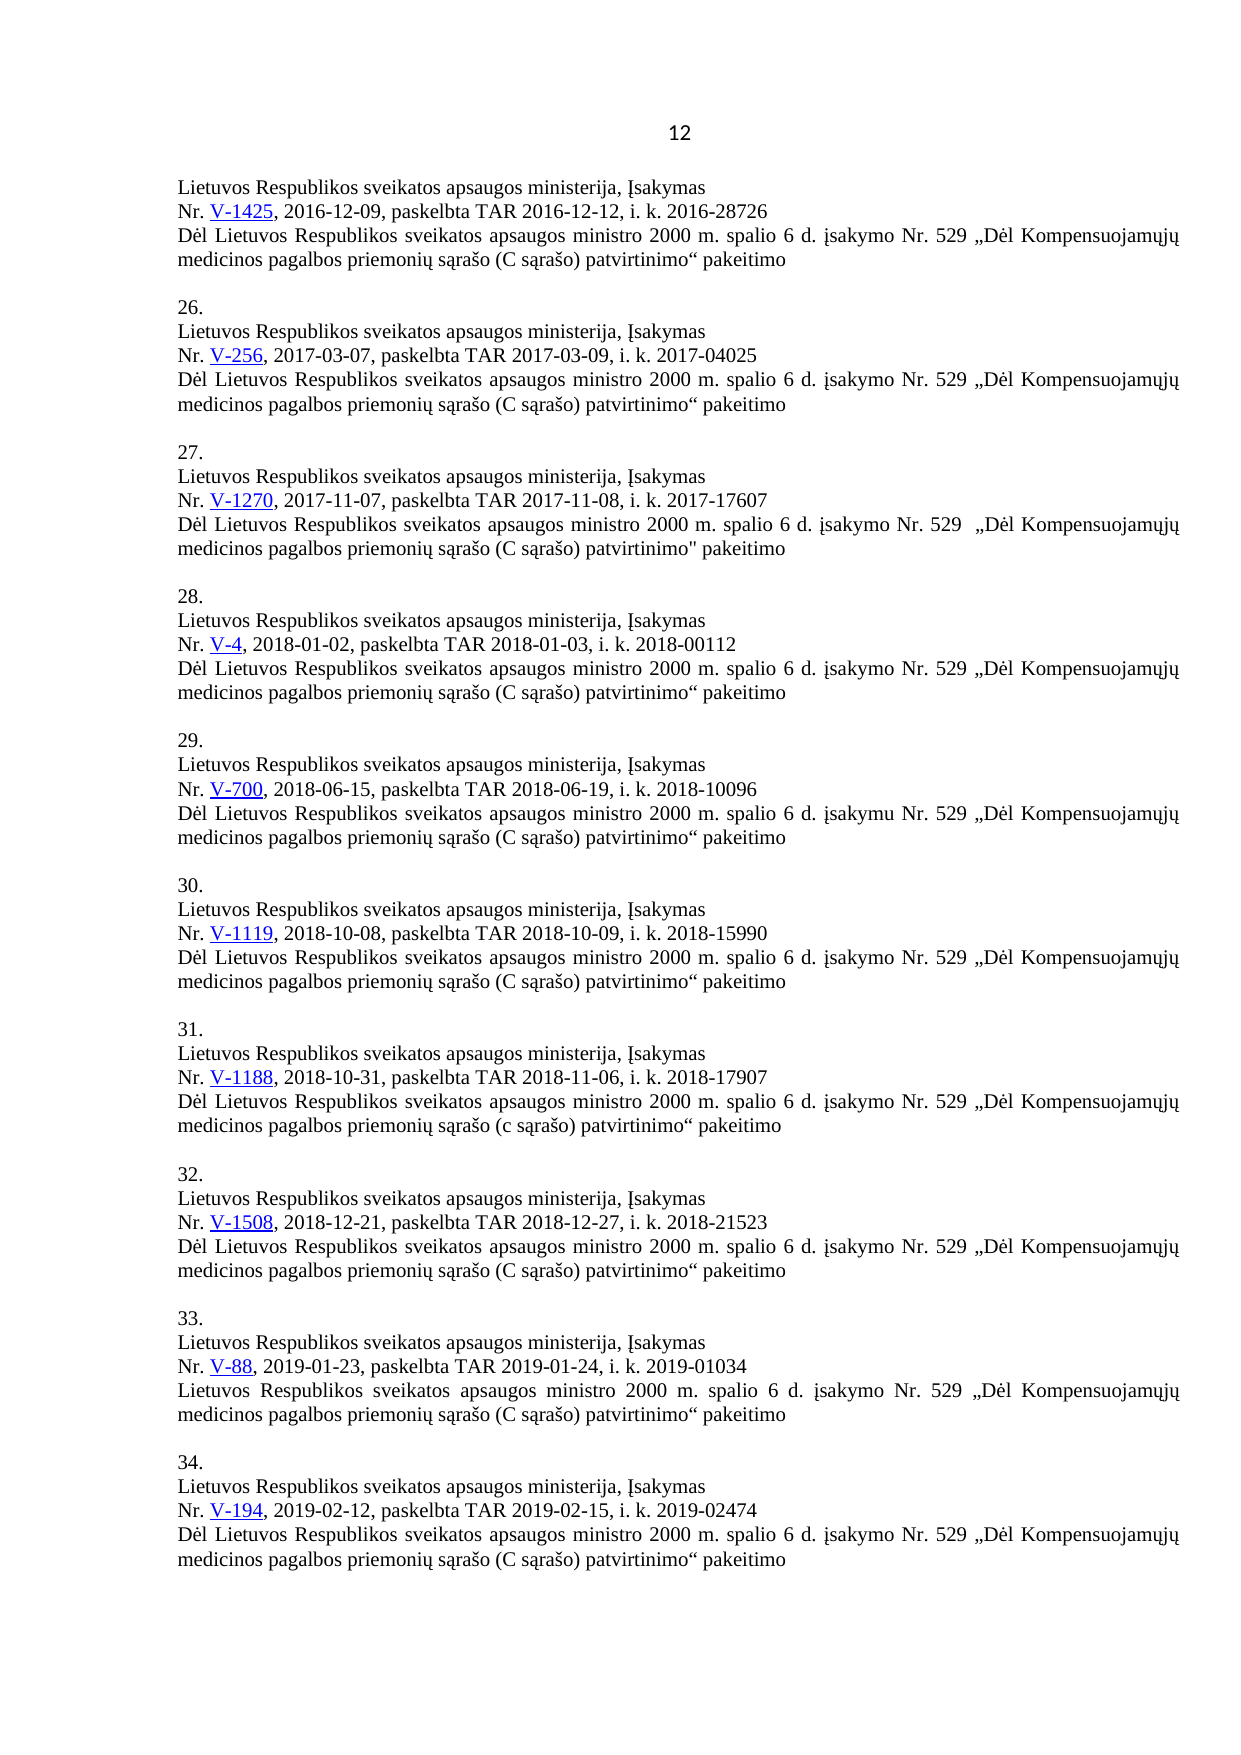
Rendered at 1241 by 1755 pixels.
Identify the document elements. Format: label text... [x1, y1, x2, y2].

text Dėl Lietuvos Respublikos sveikatos apsaugos ministro 2000 m. spalio 6 d. įsakymo Nr. 529 „Dėl Kompensuojamųjų medicinos pagalbos priemonių sąrašo (C sąrašo) patvirtinimo“ pakeitimo [177, 945, 1181, 993]
text Lietuvos Respublikos sveikatos apsaugos ministerija, Įsakymas [177, 752, 1181, 776]
text Nr. V-1188, 2018-10-31, paskelbta TAR 2018-11-06, i. k. 2018-17907 [177, 1065, 1181, 1089]
text Dėl Lietuvos Respublikos sveikatos apsaugos ministro 2000 m. spalio 6 d. įsakymo Nr. 529 „Dėl Kompensuojamųjų medicinos pagalbos priemonių sąrašo (C sąrašo) patvirtinimo" pakeitimo [177, 512, 1181, 560]
text Dėl Lietuvos Respublikos sveikatos apsaugos ministro 2000 m. spalio 6 d. įsakymu Nr. 529 „Dėl Kompensuojamųjų medicinos pagalbos priemonių sąrašo (C sąrašo) patvirtinimo“ pakeitimo [177, 801, 1181, 849]
text Lietuvos Respublikos sveikatos apsaugos ministerija, Įsakymas [177, 897, 1181, 921]
text 26. [177, 295, 1181, 319]
text Lietuvos Respublikos sveikatos apsaugos ministerija, Įsakymas [177, 319, 1181, 343]
text Nr. V-700, 2018-06-15, paskelbta TAR 2018-06-19, i. k. 2018-10096 [177, 776, 1181, 801]
text Dėl Lietuvos Respublikos sveikatos apsaugos ministro 2000 m. spalio 6 d. įsakymo Nr. 529 „Dėl Kompensuojamųjų medicinos pagalbos priemonių sąrašo (C sąrašo) patvirtinimo“ pakeitimo [177, 367, 1181, 416]
text Nr. V-194, 2019-02-12, paskelbta TAR 2019-02-15, i. k. 2019-02474 [177, 1498, 1181, 1522]
text Lietuvos Respublikos sveikatos apsaugos ministerija, Įsakymas [177, 608, 1181, 632]
text 33. [177, 1306, 1181, 1330]
text Nr. V-88, 2019-01-23, paskelbta TAR 2019-01-24, i. k. 2019-01034 [177, 1354, 1181, 1378]
text Dėl Lietuvos Respublikos sveikatos apsaugos ministro 2000 m. spalio 6 d. įsakymo Nr. 529 „Dėl Kompensuojamųjų medicinos pagalbos priemonių sąrašo (C sąrašo) patvirtinimo“ pakeitimo [177, 223, 1181, 271]
text Dėl Lietuvos Respublikos sveikatos apsaugos ministro 2000 m. spalio 6 d. įsakymo Nr. 529 „Dėl Kompensuojamųjų medicinos pagalbos priemonių sąrašo (c sąrašo) patvirtinimo“ pakeitimo [177, 1089, 1181, 1137]
text Nr. V-1425, 2016-12-09, paskelbta TAR 2016-12-12, i. k. 2016-28726 [177, 199, 1181, 223]
text Nr. V-4, 2018-01-02, paskelbta TAR 2018-01-03, i. k. 2018-00112 [177, 632, 1181, 656]
text 30. [177, 873, 1181, 897]
text Dėl Lietuvos Respublikos sveikatos apsaugos ministro 2000 m. spalio 6 d. įsakymo Nr. 529 „Dėl Kompensuojamųjų medicinos pagalbos priemonių sąrašo (C sąrašo) patvirtinimo“ pakeitimo [177, 1522, 1181, 1571]
text 31. [177, 1017, 1181, 1041]
text 28. [177, 584, 1181, 608]
text Lietuvos Respublikos sveikatos apsaugos ministerija, Įsakymas [177, 464, 1181, 488]
text Lietuvos Respublikos sveikatos apsaugos ministerija, Įsakymas [177, 1474, 1181, 1498]
text 32. [177, 1161, 1181, 1186]
text 29. [177, 728, 1181, 752]
text Lietuvos Respublikos sveikatos apsaugos ministerija, Įsakymas [177, 175, 1181, 199]
text Lietuvos Respublikos sveikatos apsaugos ministerija, Įsakymas [177, 1186, 1181, 1209]
text Nr. V-256, 2017-03-07, paskelbta TAR 2017-03-09, i. k. 2017-04025 [177, 343, 1181, 367]
text 27. [177, 439, 1181, 464]
text Lietuvos Respublikos sveikatos apsaugos ministerija, Įsakymas [177, 1330, 1181, 1354]
text 34. [177, 1450, 1181, 1474]
text Lietuvos Respublikos sveikatos apsaugos ministro 2000 m. spalio 6 d. įsakymo Nr. 529 „Dėl Kompensuojamųjų medicinos pagalbos priemonių sąrašo (C sąrašo) patvirtinimo“ pakeitimo [177, 1378, 1181, 1426]
text Dėl Lietuvos Respublikos sveikatos apsaugos ministro 2000 m. spalio 6 d. įsakymo Nr. 529 „Dėl Kompensuojamųjų medicinos pagalbos priemonių sąrašo (C sąrašo) patvirtinimo“ pakeitimo [177, 1234, 1181, 1282]
text Nr. V-1119, 2018-10-08, paskelbta TAR 2018-10-09, i. k. 2018-15990 [177, 921, 1181, 945]
text Dėl Lietuvos Respublikos sveikatos apsaugos ministro 2000 m. spalio 6 d. įsakymo Nr. 529 „Dėl Kompensuojamųjų medicinos pagalbos priemonių sąrašo (C sąrašo) patvirtinimo“ pakeitimo [177, 656, 1181, 704]
text Nr. V-1508, 2018-12-21, paskelbta TAR 2018-12-27, i. k. 2018-21523 [177, 1209, 1181, 1234]
text Lietuvos Respublikos sveikatos apsaugos ministerija, Įsakymas [177, 1041, 1181, 1065]
text Nr. V-1270, 2017-11-07, paskelbta TAR 2017-11-08, i. k. 2017-17607 [177, 488, 1181, 512]
